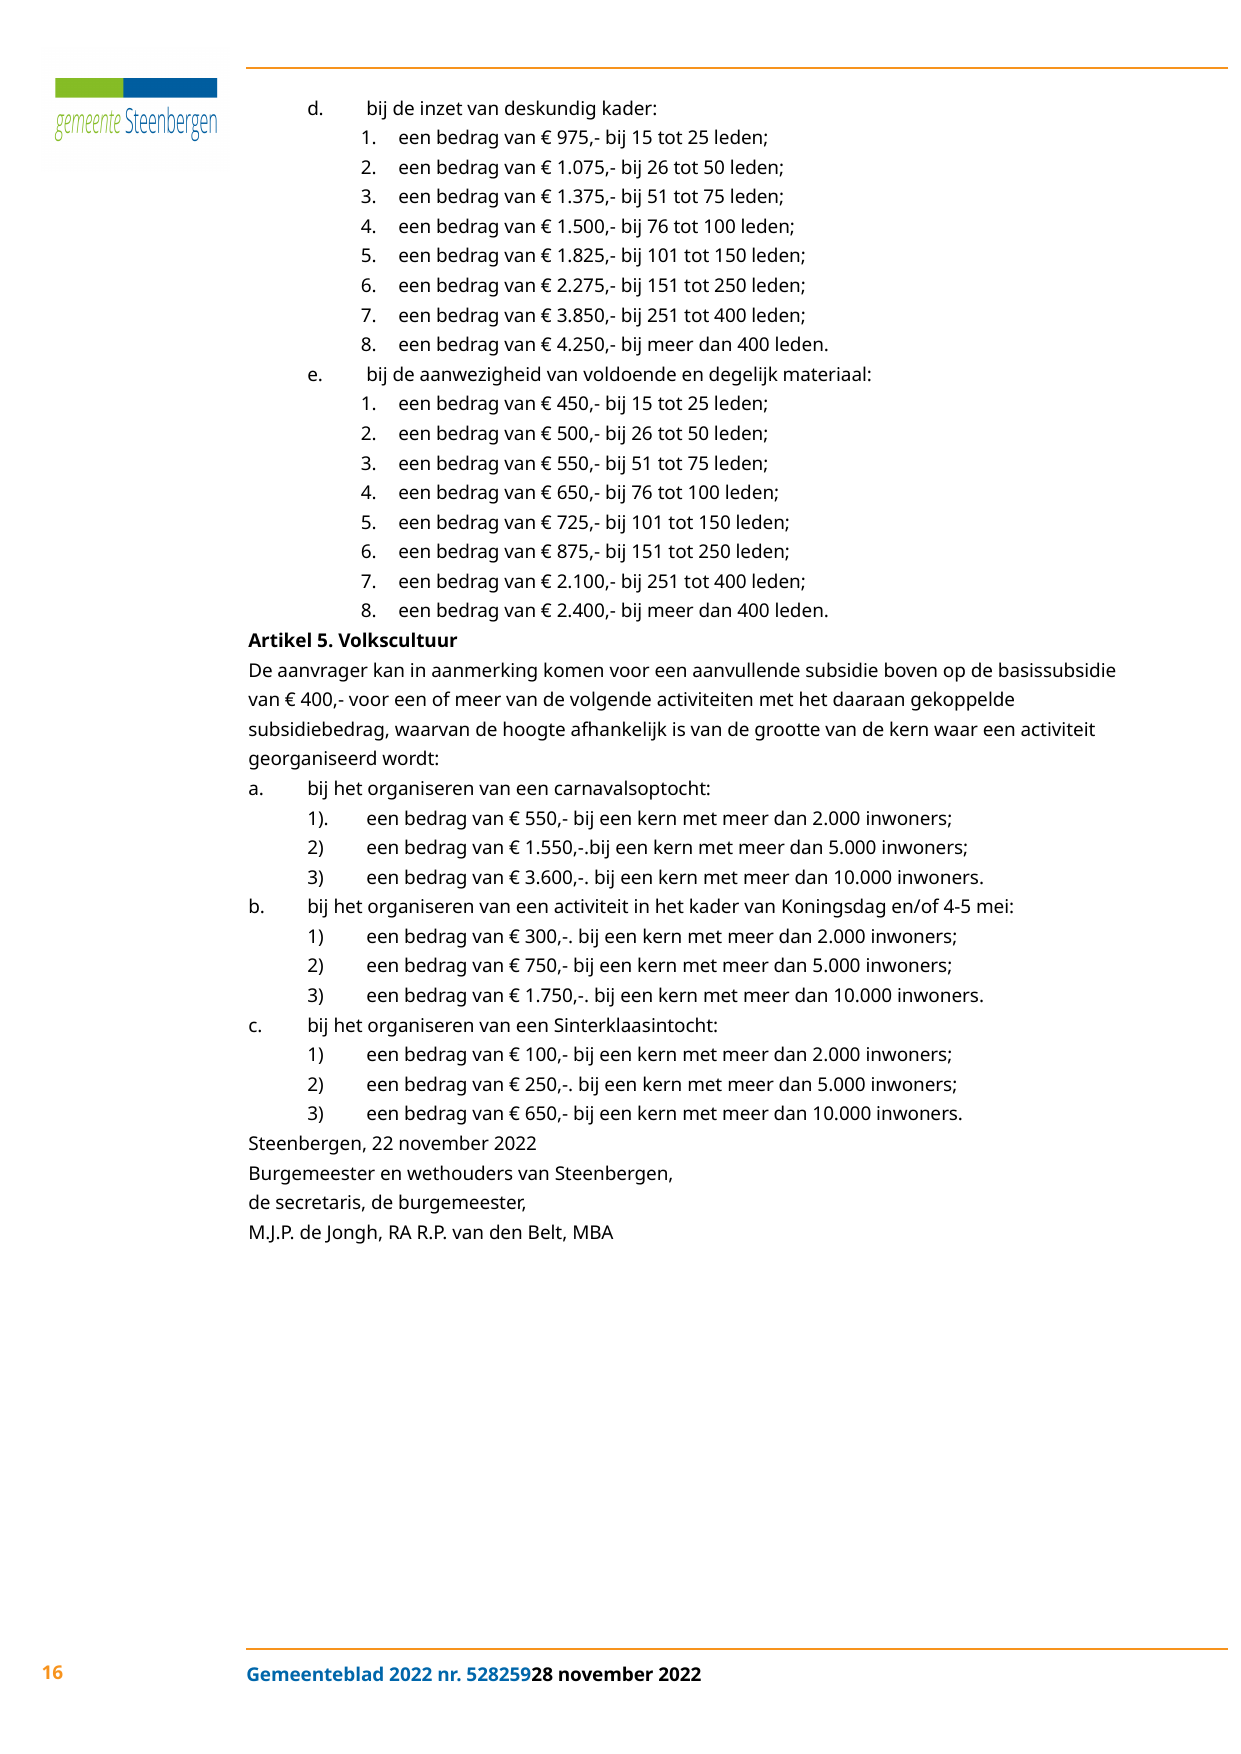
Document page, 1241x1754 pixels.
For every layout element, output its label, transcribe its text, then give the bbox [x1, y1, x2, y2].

list een bedrag van € 4.250,- bij meer dan 400 leden. [361, 331, 1152, 357]
list een bedrag van € 725,- bij 101 tot 150 leden; [361, 509, 1152, 535]
list bij het organiseren van een activiteit in het kader van Koningsdag en/of 4-5 mei: [248, 893, 1152, 919]
list een bedrag van € 3.850,- bij 251 tot 400 leden; [361, 302, 1152, 328]
text de secretaris, de burgemeester, [248, 1189, 1152, 1215]
list een bedrag van € 3.600,-. bij een kern met meer dan 10.000 inwoners. [307, 864, 1152, 890]
picture [41, 47, 231, 172]
list bij het organiseren van een carnavalsoptocht: [248, 775, 1152, 801]
list een bedrag van € 450,- bij 15 tot 25 leden; [361, 391, 1152, 416]
list een bedrag van € 1.825,- bij 101 tot 150 leden; [361, 243, 1152, 268]
list een bedrag van € 875,- bij 151 tot 250 leden; [361, 538, 1152, 564]
list een bedrag van € 300,-. bij een kern met meer dan 2.000 inwoners; [307, 923, 1152, 949]
list een bedrag van € 1.550,-.bij een kern met meer dan 5.000 inwoners; [307, 834, 1152, 860]
list een bedrag van € 975,- bij 15 tot 25 leden; [361, 124, 1152, 150]
list een bedrag van € 550,- bij een kern met meer dan 2.000 inwoners; [307, 805, 1152, 831]
list een bedrag van € 2.400,- bij meer dan 400 leden. [361, 598, 1152, 623]
list bij de aanwezigheid van voldoende en degelijk materiaal: [307, 361, 1152, 387]
list een bedrag van € 2.100,- bij 251 tot 400 leden; [361, 568, 1152, 594]
list bij de inzet van deskundig kader: [307, 95, 1152, 121]
list een bedrag van € 650,- bij een kern met meer dan 10.000 inwoners. [307, 1101, 1152, 1126]
list een bedrag van € 1.075,- bij 26 tot 50 leden; [361, 154, 1152, 180]
list een bedrag van € 1.375,- bij 51 tot 75 leden; [361, 183, 1152, 209]
list een bedrag van € 750,- bij een kern met meer dan 5.000 inwoners; [307, 953, 1152, 978]
list een bedrag van € 650,- bij 76 tot 100 leden; [361, 479, 1152, 505]
list een bedrag van € 550,- bij 51 tot 75 leden; [361, 450, 1152, 476]
list een bedrag van € 1.750,-. bij een kern met meer dan 10.000 inwoners. [307, 982, 1152, 1008]
list een bedrag van € 500,- bij 26 tot 50 leden; [361, 420, 1152, 446]
text De aanvrager kan in aanmerking komen voor een aanvullende subsidie boven op de basissubsidie van € 400,- voor een of meer van de volgende activiteiten met het daaraan gekoppelde subsidiebedrag, waarvan de hoogte afhankelijk is van de grootte van de kern waar een activiteit georganiseerd wordt: [248, 657, 1152, 771]
text Burgemeester en wethouders van Steenbergen, [248, 1160, 1152, 1186]
list een bedrag van € 2.275,- bij 151 tot 250 leden; [361, 272, 1152, 298]
list een bedrag van € 100,- bij een kern met meer dan 2.000 inwoners; [307, 1041, 1152, 1067]
list een bedrag van € 1.500,- bij 76 tot 100 leden; [361, 213, 1152, 239]
list bij het organiseren van een Sinterklaasintocht: [248, 1012, 1152, 1038]
text Steenbergen, 22 november 2022 [248, 1130, 1152, 1156]
list een bedrag van € 250,-. bij een kern met meer dan 5.000 inwoners; [307, 1071, 1152, 1097]
text M.J.P. de Jongh, RA R.P. van den Belt, MBA [248, 1219, 1152, 1245]
text Artikel 5. Volkscultuur [248, 627, 1152, 653]
